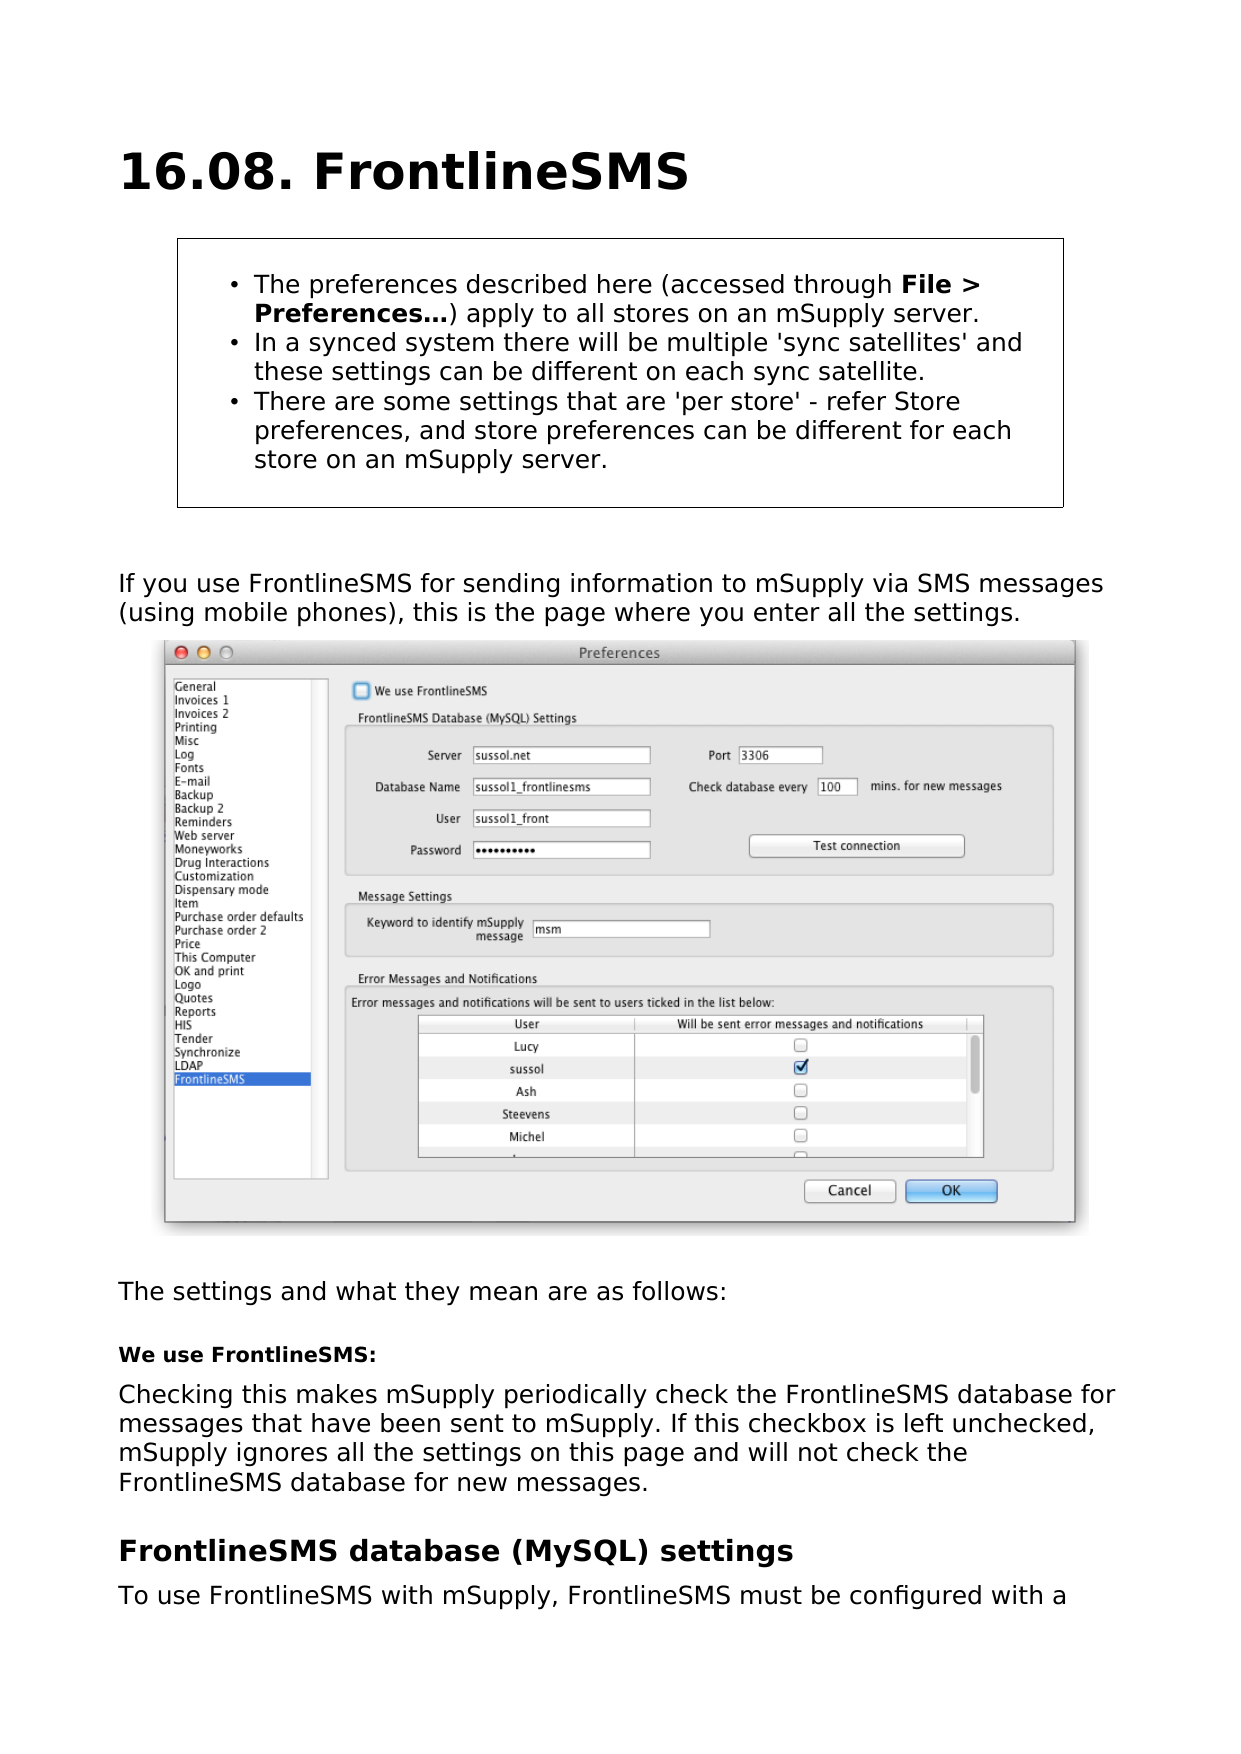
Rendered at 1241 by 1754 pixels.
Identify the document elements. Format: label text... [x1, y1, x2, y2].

text Checking this makes mSupply periodically check the FrontlineSMS database for messages that have been sent to mSupply. If this checkbox is left unchecked, mSupply ignores all the settings on this page and will not check the FrontlineSMS database for new messages. [118, 1380, 1122, 1497]
text To use FrontlineSMS with mSupply, FrontlineSMS must be configured with a [118, 1581, 1122, 1610]
subtitle FrontlineSMS database (MySQL) settings [118, 1534, 1122, 1568]
subtitle We use FrontlineSMS: [118, 1343, 1122, 1368]
picture [151, 640, 1089, 1236]
text If you use FrontlineSMS for sending information to mSupply via SMS messages (using mobile phones), this is the page where you enter all the settings. [118, 569, 1122, 627]
table_header The preferences described here (accessed through File > Preferences…) apply to all stores on an mSupply server. In a synced system there will be multiple 'sync satellites' and these settings can be different on each sync satellite. There are some settings that are 'per store' - refer Store preferences, and store preferences can be different for each store on an mSupply server. [178, 239, 1063, 507]
subtitle 16.08. FrontlineSMS [118, 143, 1122, 201]
text The settings and what they mean are as follows: [118, 1277, 1122, 1306]
